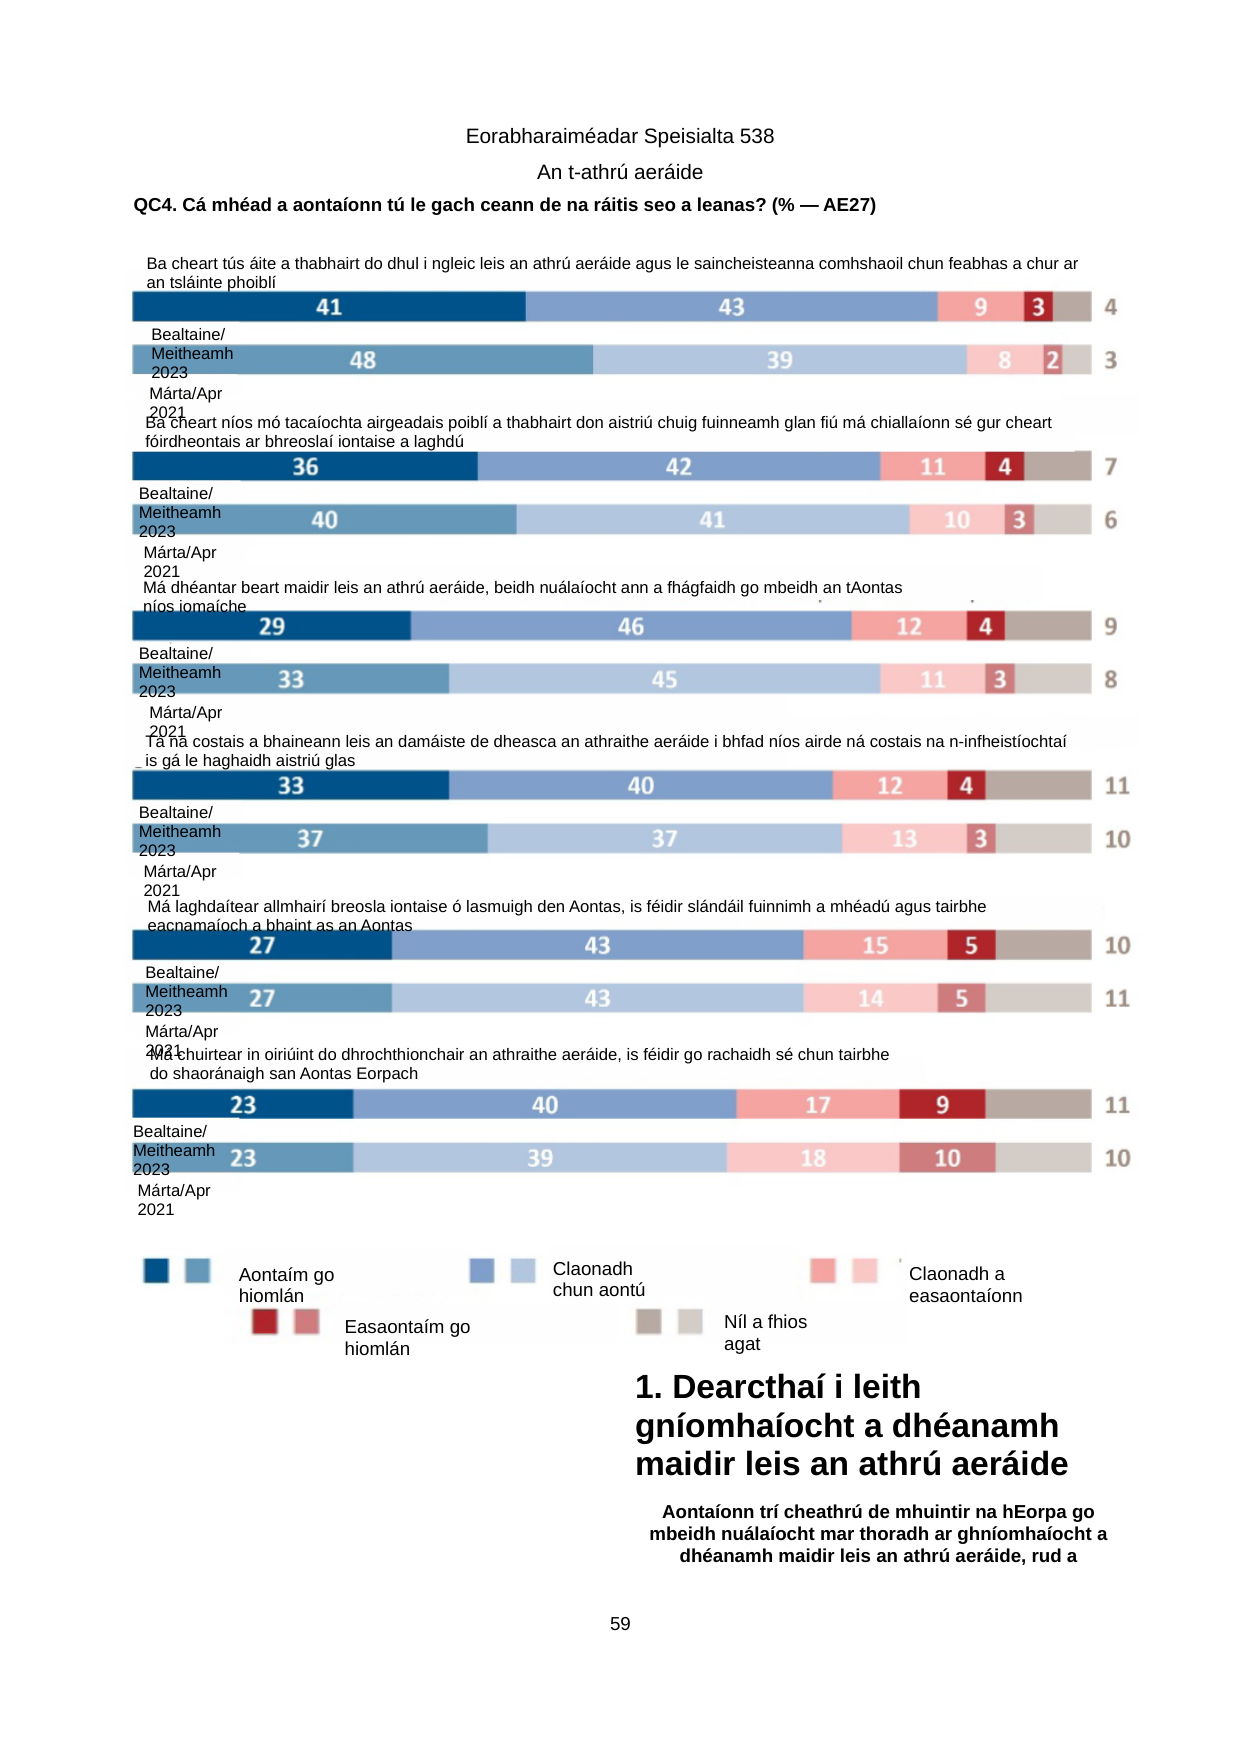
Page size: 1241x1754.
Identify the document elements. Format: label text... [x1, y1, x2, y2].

subtitle 1. Dearcthaí i leith gníomhaíocht a dhéanamh maidir leis an athrú aeráide [635, 219, 1122, 269]
picture [123, 269, 1141, 1192]
text Aontaíonn trí cheathrú de mhuintir na hEorpa go mbeidh nuálaíocht mar thoradh ar ghníomhaíocht a dhéanamh maidir leis an athrú aeráide, rud a [635, 1501, 1122, 1566]
subtitle 1. Dearcthaí i leith gníomhaíocht a dhéanamh maidir leis an athrú aeráide [635, 1192, 1122, 1483]
picture [140, 1246, 909, 1345]
